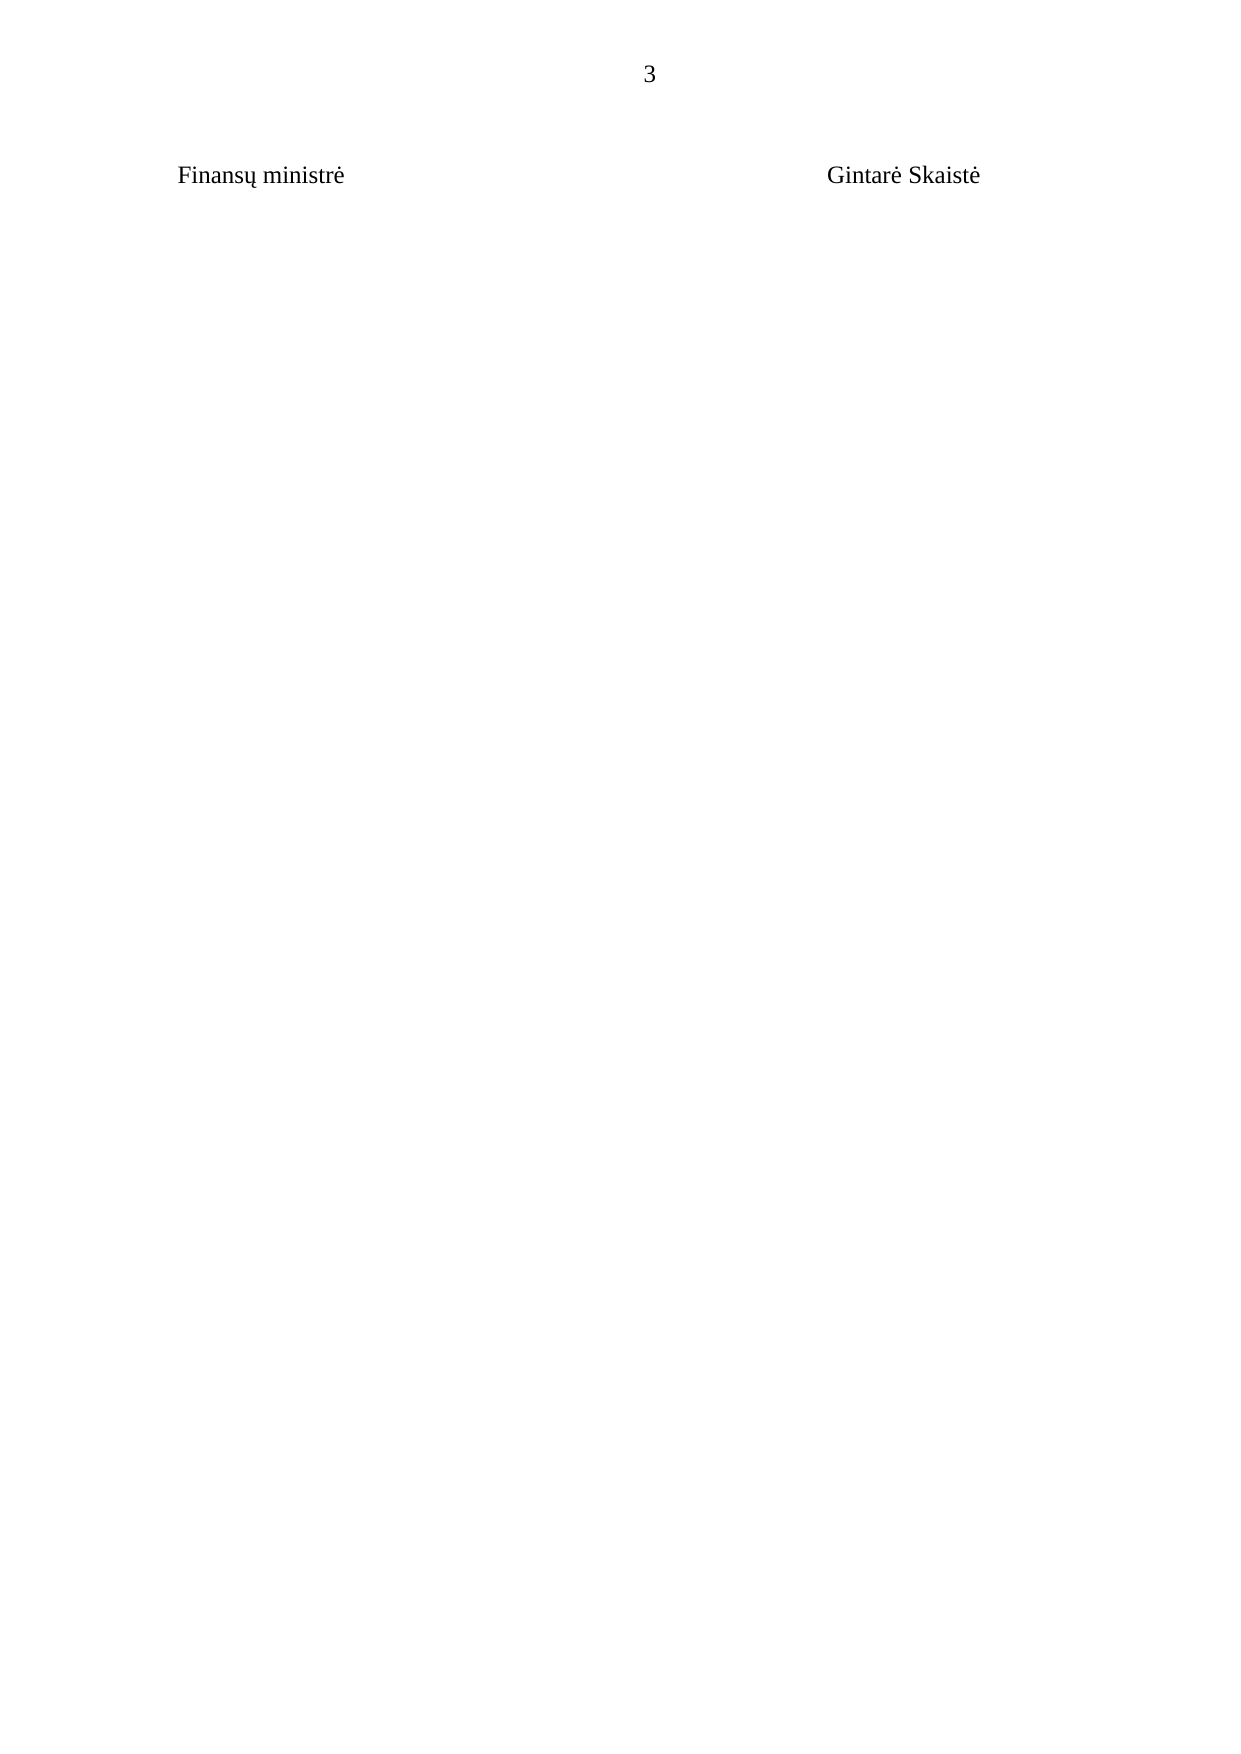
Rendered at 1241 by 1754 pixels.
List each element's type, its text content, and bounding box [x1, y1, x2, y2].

text Finansų ministrė Gintarė Skaistė [177, 153, 1122, 189]
